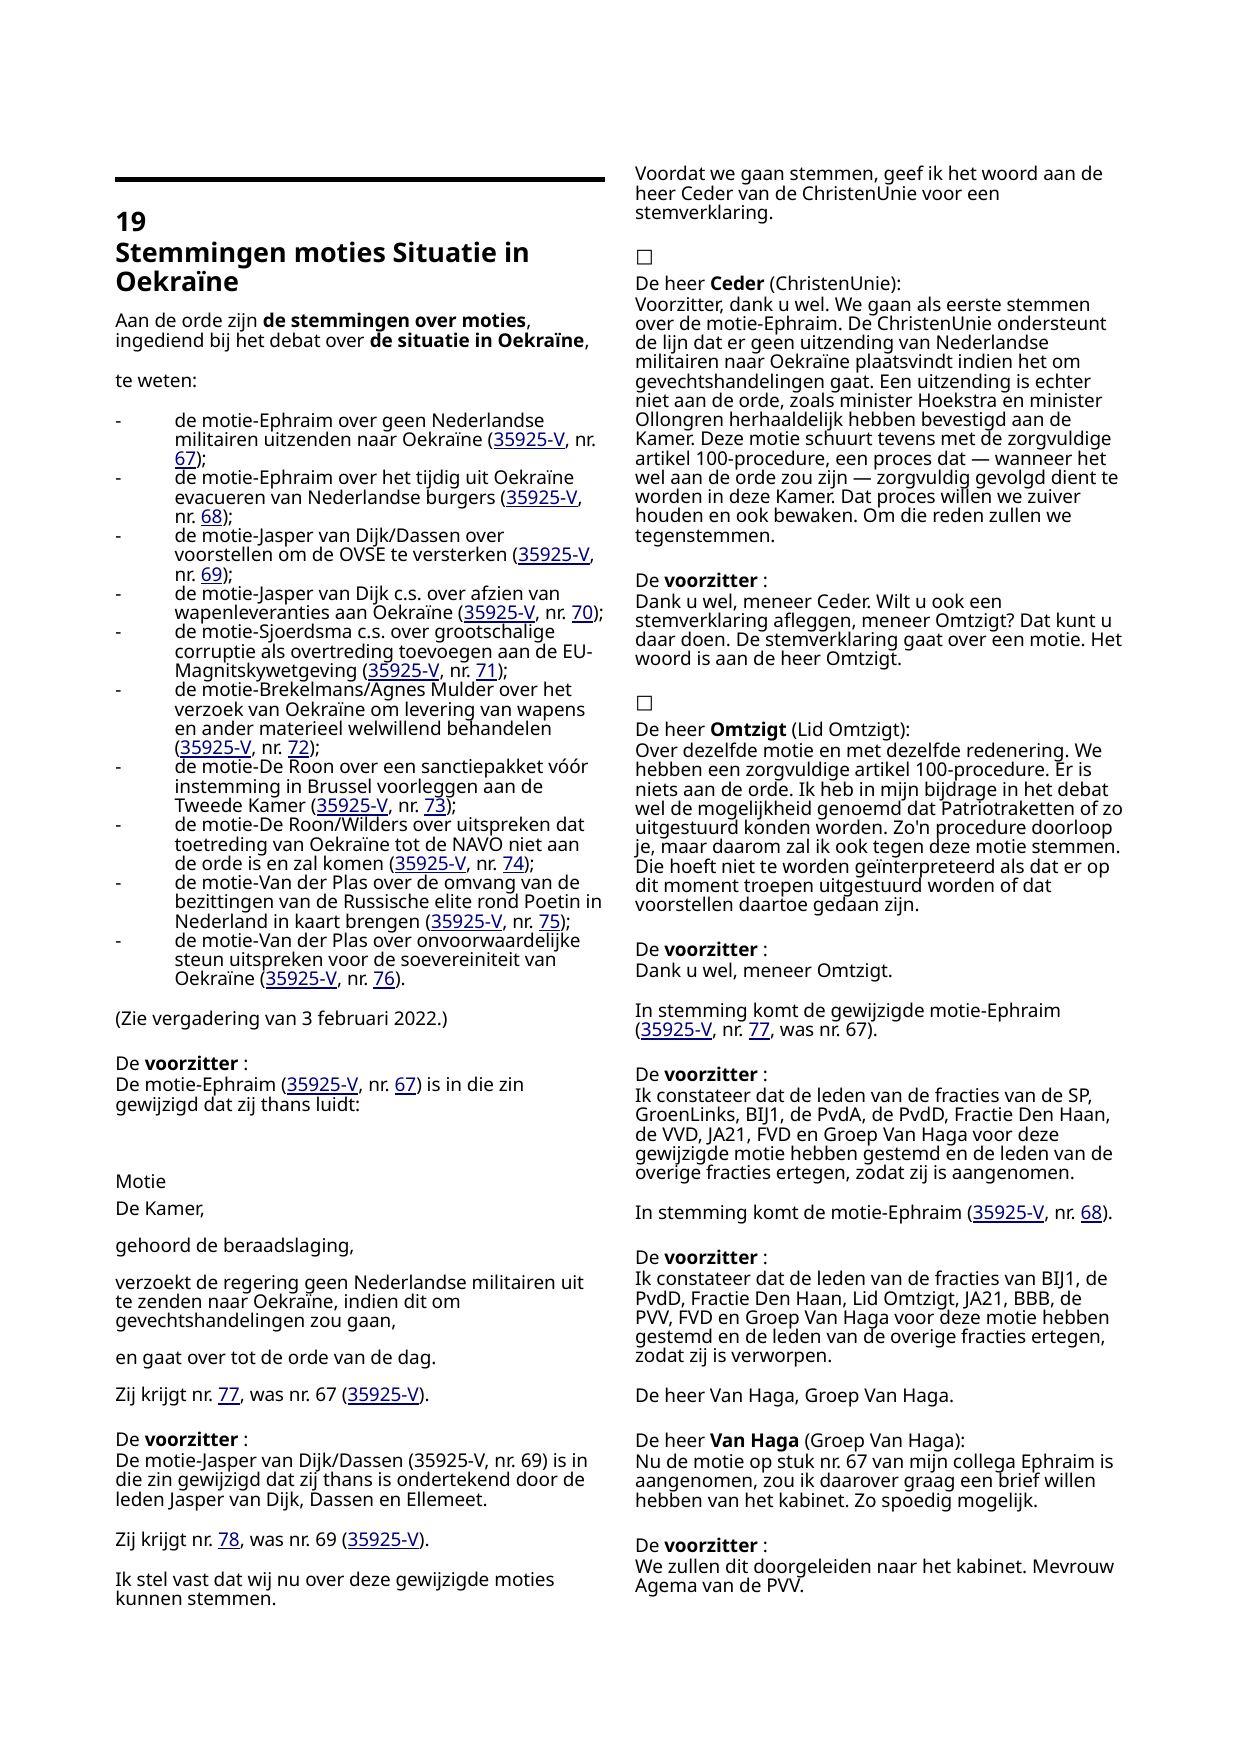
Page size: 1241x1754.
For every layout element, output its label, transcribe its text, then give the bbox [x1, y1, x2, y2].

text Stemmingen moties Situatie in Oekraïne [115, 239, 605, 312]
list de motie-De Roon/Wilders over uitspreken dat toetreding van Oekraïne tot de NAVO niet aan de orde is en zal komen (35925-V, nr. 74); [115, 816, 605, 874]
text De voorzitter : [115, 1051, 605, 1076]
list de motie-Van der Plas over de omvang van de bezittingen van de Russische elite rond Poetin in Nederland in kaart brengen (35925-V, nr. 75); [115, 874, 605, 932]
list de motie-Jasper van Dijk c.s. over afzien van wapenleveranties aan Oekraïne (35925-V, nr. 70); [115, 585, 605, 623]
text verzoekt de regering geen Nederlandse militairen uit te zenden naar Oekraïne, indien dit om gevechtshandelingen zou gaan, [115, 1274, 605, 1332]
text De voorzitter : [115, 1426, 605, 1452]
text De voorzitter : [635, 1532, 1125, 1558]
text Ik constateer dat de leden van de fracties van de SP, GroenLinks, BIJ1, de PvdA, de PvdD, Fractie Den Haan, de VVD, JA21, FVD en Groep Van Haga voor deze gewijzigde motie hebben gestemd en de leden van de overige fracties ertegen, zodat zij is aangenomen. [635, 1087, 1125, 1183]
text Motie [115, 1168, 605, 1194]
text De voorzitter : [635, 1061, 1125, 1087]
text Nu de motie op stuk nr. 67 van mijn collega Ephraim is aangenomen, zou ik daarover graag een brief willen hebben van het kabinet. Zo spoedig mogelijk. [635, 1453, 1125, 1511]
list de motie-Brekelmans/Agnes Mulder over het verzoek van Oekraïne om levering van wapens en ander materieel welwillend behandelen (35925-V, nr. 72); [115, 681, 605, 758]
text De heer Van Haga (Groep Van Haga): [635, 1427, 1125, 1453]
text Aan de orde zijn de stemmingen over moties, ingediend bij het debat over de situatie in Oekraïne, [115, 312, 605, 351]
text De voorzitter : [635, 1244, 1125, 1270]
text In stemming komt de gewijzigde motie-Ephraim (35925-V, nr. 77, was nr. 67). [635, 1002, 1125, 1041]
text Dank u wel, meneer Omtzigt. [635, 962, 1125, 981]
text en gaat over tot de orde van de dag. [115, 1349, 605, 1369]
text De motie-Ephraim (35925-V, nr. 67) is in die zin gewijzigd dat zij thans luidt: [115, 1076, 605, 1115]
text In stemming komt de motie-Ephraim (35925-V, nr. 68). [635, 1204, 1125, 1224]
list de motie-Ephraim over geen Nederlandse militairen uitzenden naar Oekraïne (35925-V, nr. 67); [115, 412, 605, 469]
text De heer Omtzigt (Lid Omtzigt): [635, 716, 1125, 742]
text Voordat we gaan stemmen, geef ik het woord aan de heer Ceder van de ChristenUnie voor een stemverklaring. [635, 165, 1125, 223]
list de motie-Sjoerdsma c.s. over grootschalige corruptie als overtreding toevoegen aan de EU-Magnitskywetgeving (35925-V, nr. 71); [115, 623, 605, 681]
list de motie-De Roon over een sanctiepakket vóór instemming in Brussel voorleggen aan de Tweede Kamer (35925-V, nr. 73); [115, 758, 605, 816]
list de motie-Ephraim over het tijdig uit Oekraïne evacueren van Nederlandse burgers (35925-V, nr. 68); [115, 469, 605, 527]
text Zij krijgt nr. 77, was nr. 67 (35925-V). [115, 1386, 605, 1406]
text De heer Van Haga, Groep Van Haga. [635, 1387, 1125, 1407]
text Voorzitter, dank u wel. We gaan als eerste stemmen over de motie-Ephraim. De ChristenUnie ondersteunt de lijn dat er geen uitzending van Nederlandse militairen naar Oekraïne plaatsvindt indien het om gevechtshandelingen gaat. Een uitzending is echter niet aan de orde, zoals minister Hoekstra en minister Ollongren herhaaldelijk hebben bevestigd aan de Kamer. Deze motie schuurt tevens met de zorgvuldige artikel 100-procedure, een proces dat — wanneer het wel aan de orde zou zijn — zorgvuldig gevolgd dient te worden in deze Kamer. Dat proces willen we zuiver houden en ook bewaken. Om die reden zullen we tegenstemmen. [635, 296, 1125, 546]
text Zij krijgt nr. 78, was nr. 69 (35925-V). [115, 1531, 605, 1550]
text Ik constateer dat de leden van de fracties van BIJ1, de PvdD, Fractie Den Haan, Lid Omtzigt, JA21, BBB, de PVV, FVD en Groep Van Haga voor deze motie hebben gestemd en de leden van de overige fracties ertegen, zodat zij is verworpen. [635, 1270, 1125, 1367]
text (Zie vergadering van 3 februari 2022.) [115, 1010, 605, 1030]
text 19 [115, 203, 605, 239]
text We zullen dit doorgeleiden naar het kabinet. Mevrouw Agema van de PVV. [635, 1558, 1125, 1596]
text De voorzitter : [635, 567, 1125, 593]
text De heer Ceder (ChristenUnie): [635, 270, 1125, 296]
text ⬜ [635, 244, 1125, 270]
text gehoord de beraadslaging, [115, 1237, 605, 1256]
text De motie-Jasper van Dijk/Dassen (35925-V, nr. 69) is in die zin gewijzigd dat zij thans is ondertekend door de leden Jasper van Dijk, Dassen en Ellemeet. [115, 1452, 605, 1510]
text De voorzitter : [635, 936, 1125, 962]
text Ik stel vast dat wij nu over deze gewijzigde moties kunnen stemmen. [115, 1571, 605, 1609]
text te weten: [115, 372, 605, 391]
list de motie-Jasper van Dijk/Dassen over voorstellen om de OVSE te versterken (35925-V, nr. 69); [115, 527, 605, 585]
text Over dezelfde motie en met dezelfde redenering. We hebben een zorgvuldige artikel 100-procedure. Er is niets aan de orde. Ik heb in mijn bijdrage in het debat wel de mogelijkheid genoemd dat Patriotraketten of zo uitgestuurd konden worden. Zo'n procedure doorloop je, maar daarom zal ik ook tegen deze motie stemmen. Die hoeft niet te worden geïnterpreteerd als dat er op dit moment troepen uitgestuurd worden of dat voorstellen daartoe gedaan zijn. [635, 742, 1125, 915]
text ⬜ [635, 691, 1125, 716]
text Dank u wel, meneer Ceder. Wilt u ook een stemverklaring afleggen, meneer Omtzigt? Dat kunt u daar doen. De stemverklaring gaat over een motie. Het woord is aan de heer Omtzigt. [635, 593, 1125, 670]
text De Kamer, [115, 1200, 605, 1219]
list de motie-Van der Plas over onvoorwaardelijke steun uitspreken voor de soevereiniteit van Oekraïne (35925-V, nr. 76). [115, 932, 605, 990]
